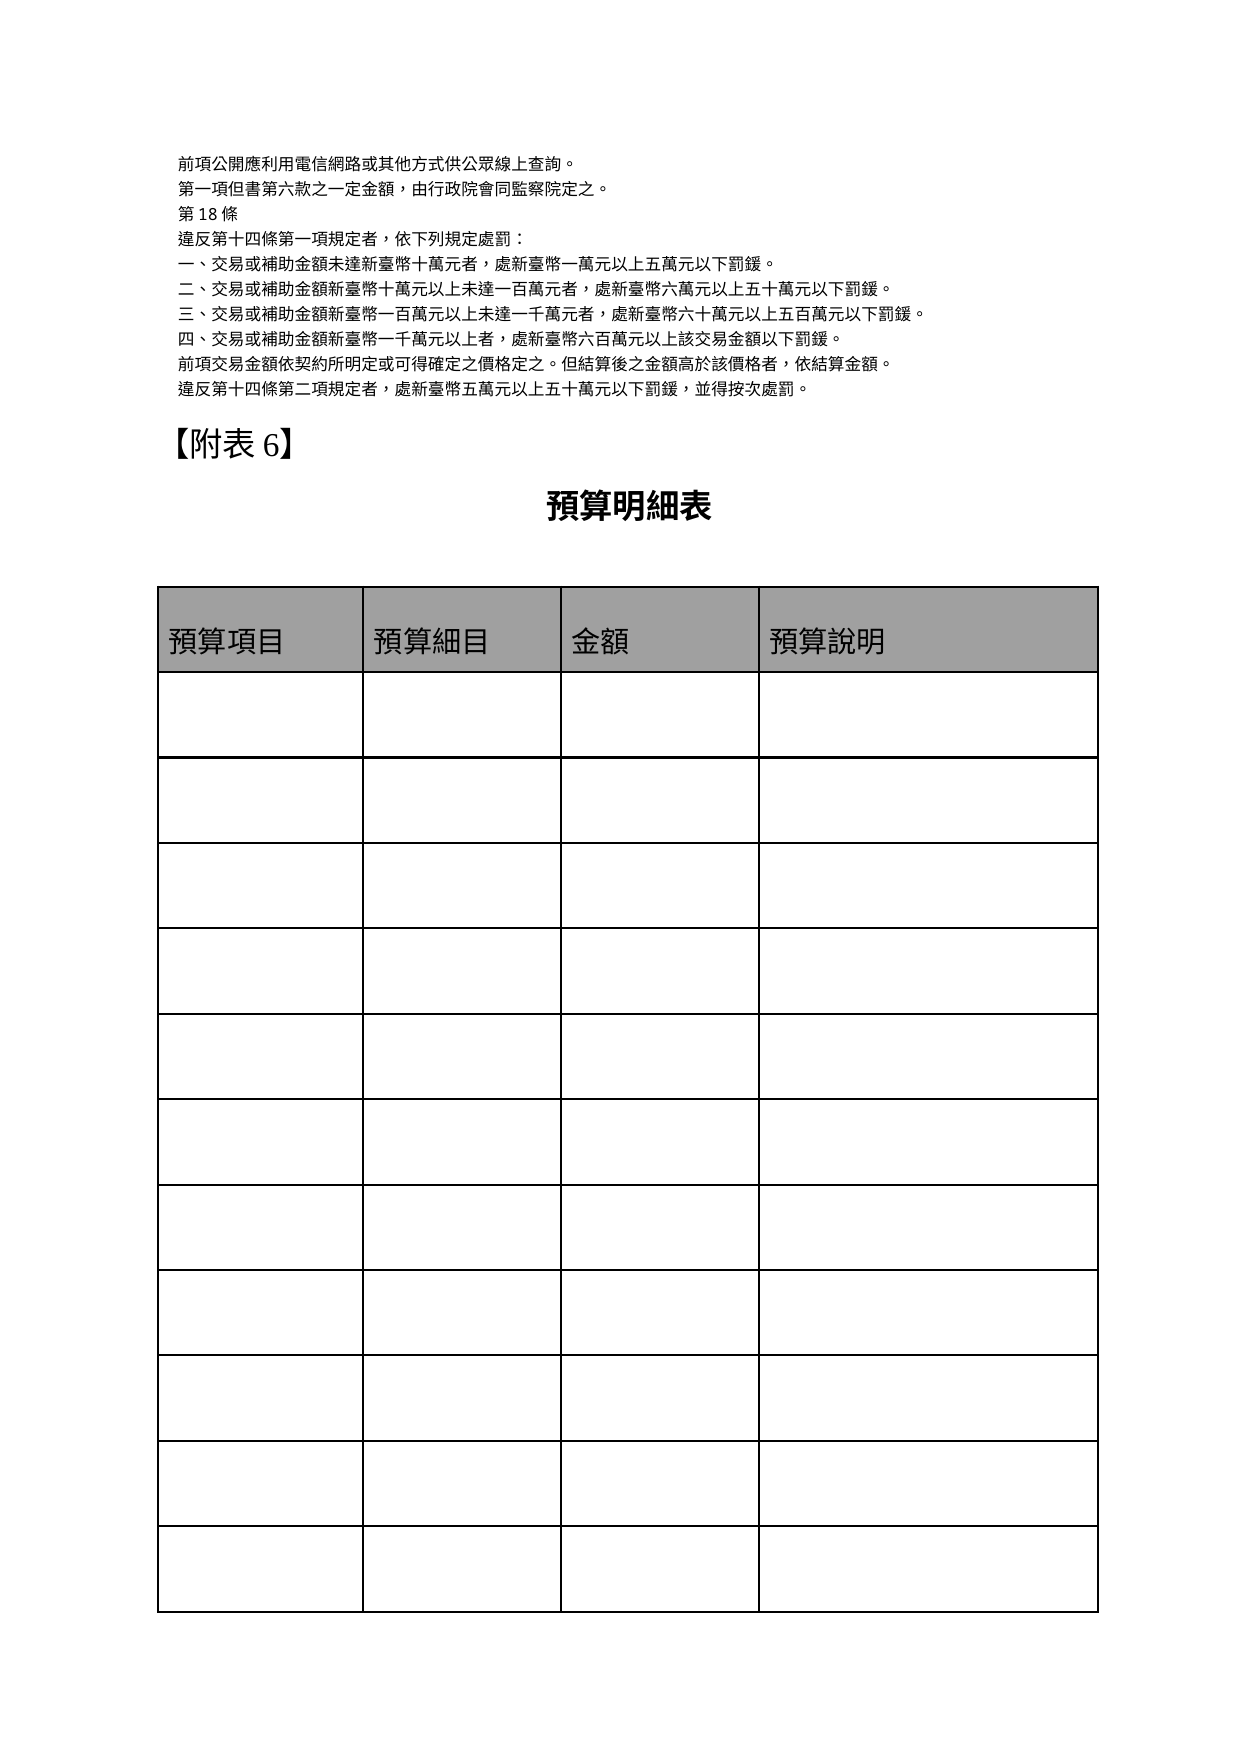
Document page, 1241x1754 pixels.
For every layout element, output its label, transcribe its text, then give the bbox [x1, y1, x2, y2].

text 四、交易或補助金額新臺幣一千萬元以上者，處新臺幣六百萬元以上該交易金額以下罰鍰。 [148, 325, 1110, 350]
table_cell [364, 673, 560, 756]
table_cell [364, 759, 560, 842]
table_cell [760, 1442, 1097, 1525]
table_cell [562, 1271, 758, 1354]
table_header 預算項目 [159, 588, 362, 671]
table_cell [562, 1100, 758, 1183]
table_cell [364, 1442, 560, 1525]
table_cell [159, 1527, 362, 1611]
table_cell [562, 1356, 758, 1440]
table_cell [364, 1356, 560, 1440]
table_cell [760, 673, 1097, 756]
table_cell [159, 844, 362, 927]
table_cell [760, 1100, 1097, 1183]
text 第一項但書第六款之一定金額，由行政院會同監察院定之。 [148, 175, 1110, 200]
table_cell [760, 1186, 1097, 1269]
text 前項交易金額依契約所明定或可得確定之價格定之。但結算後之金額高於該價格者，依結算金額。 [148, 350, 1110, 375]
table_cell [159, 929, 362, 1013]
text 違反第十四條第一項規定者，依下列規定處罰： [148, 225, 1110, 250]
table_cell [364, 929, 560, 1013]
table_cell [562, 1015, 758, 1098]
table_cell [364, 1100, 560, 1183]
table_cell [159, 1442, 362, 1525]
text 【附表6】 [148, 400, 1110, 463]
table_cell [760, 1527, 1097, 1611]
table_cell [760, 1271, 1097, 1354]
table_cell [364, 1186, 560, 1269]
text 三、交易或補助金額新臺幣一百萬元以上未達一千萬元者，處新臺幣六十萬元以上五百萬元以下罰鍰。 [148, 300, 1110, 325]
table_cell [364, 1527, 560, 1611]
table_cell [760, 844, 1097, 927]
table_cell [760, 759, 1097, 842]
table_cell [364, 1271, 560, 1354]
table_header 金額 [562, 588, 758, 671]
table_cell [562, 929, 758, 1013]
table_header 預算細目 [364, 588, 560, 671]
table_header 預算說明 [760, 588, 1097, 671]
table_cell [562, 844, 758, 927]
table_cell [562, 1442, 758, 1525]
table_cell [159, 1356, 362, 1440]
table_cell [159, 759, 362, 842]
text 預算明細表 [148, 463, 1110, 525]
table_cell [562, 673, 758, 756]
table_cell [159, 1100, 362, 1183]
text 前項公開應利用電信網路或其他方式供公眾線上查詢。 [148, 150, 1110, 175]
table_cell [159, 1015, 362, 1098]
text 一、交易或補助金額未達新臺幣十萬元者，處新臺幣一萬元以上五萬元以下罰鍰。 [148, 250, 1110, 275]
table_cell [159, 1271, 362, 1354]
table_cell [562, 759, 758, 842]
table_cell [562, 1527, 758, 1611]
table_cell [760, 929, 1097, 1013]
text 違反第十四條第二項規定者，處新臺幣五萬元以上五十萬元以下罰鍰，並得按次處罰。 [148, 375, 1110, 400]
text 二、交易或補助金額新臺幣十萬元以上未達一百萬元者，處新臺幣六萬元以上五十萬元以下罰鍰。 [148, 275, 1110, 300]
table_cell [159, 1186, 362, 1269]
table_cell [364, 1015, 560, 1098]
table_cell [159, 673, 362, 756]
table_cell [760, 1356, 1097, 1440]
table_cell [760, 1015, 1097, 1098]
table_cell [562, 1186, 758, 1269]
table_cell [364, 844, 560, 927]
text 第18條 [148, 200, 1110, 225]
